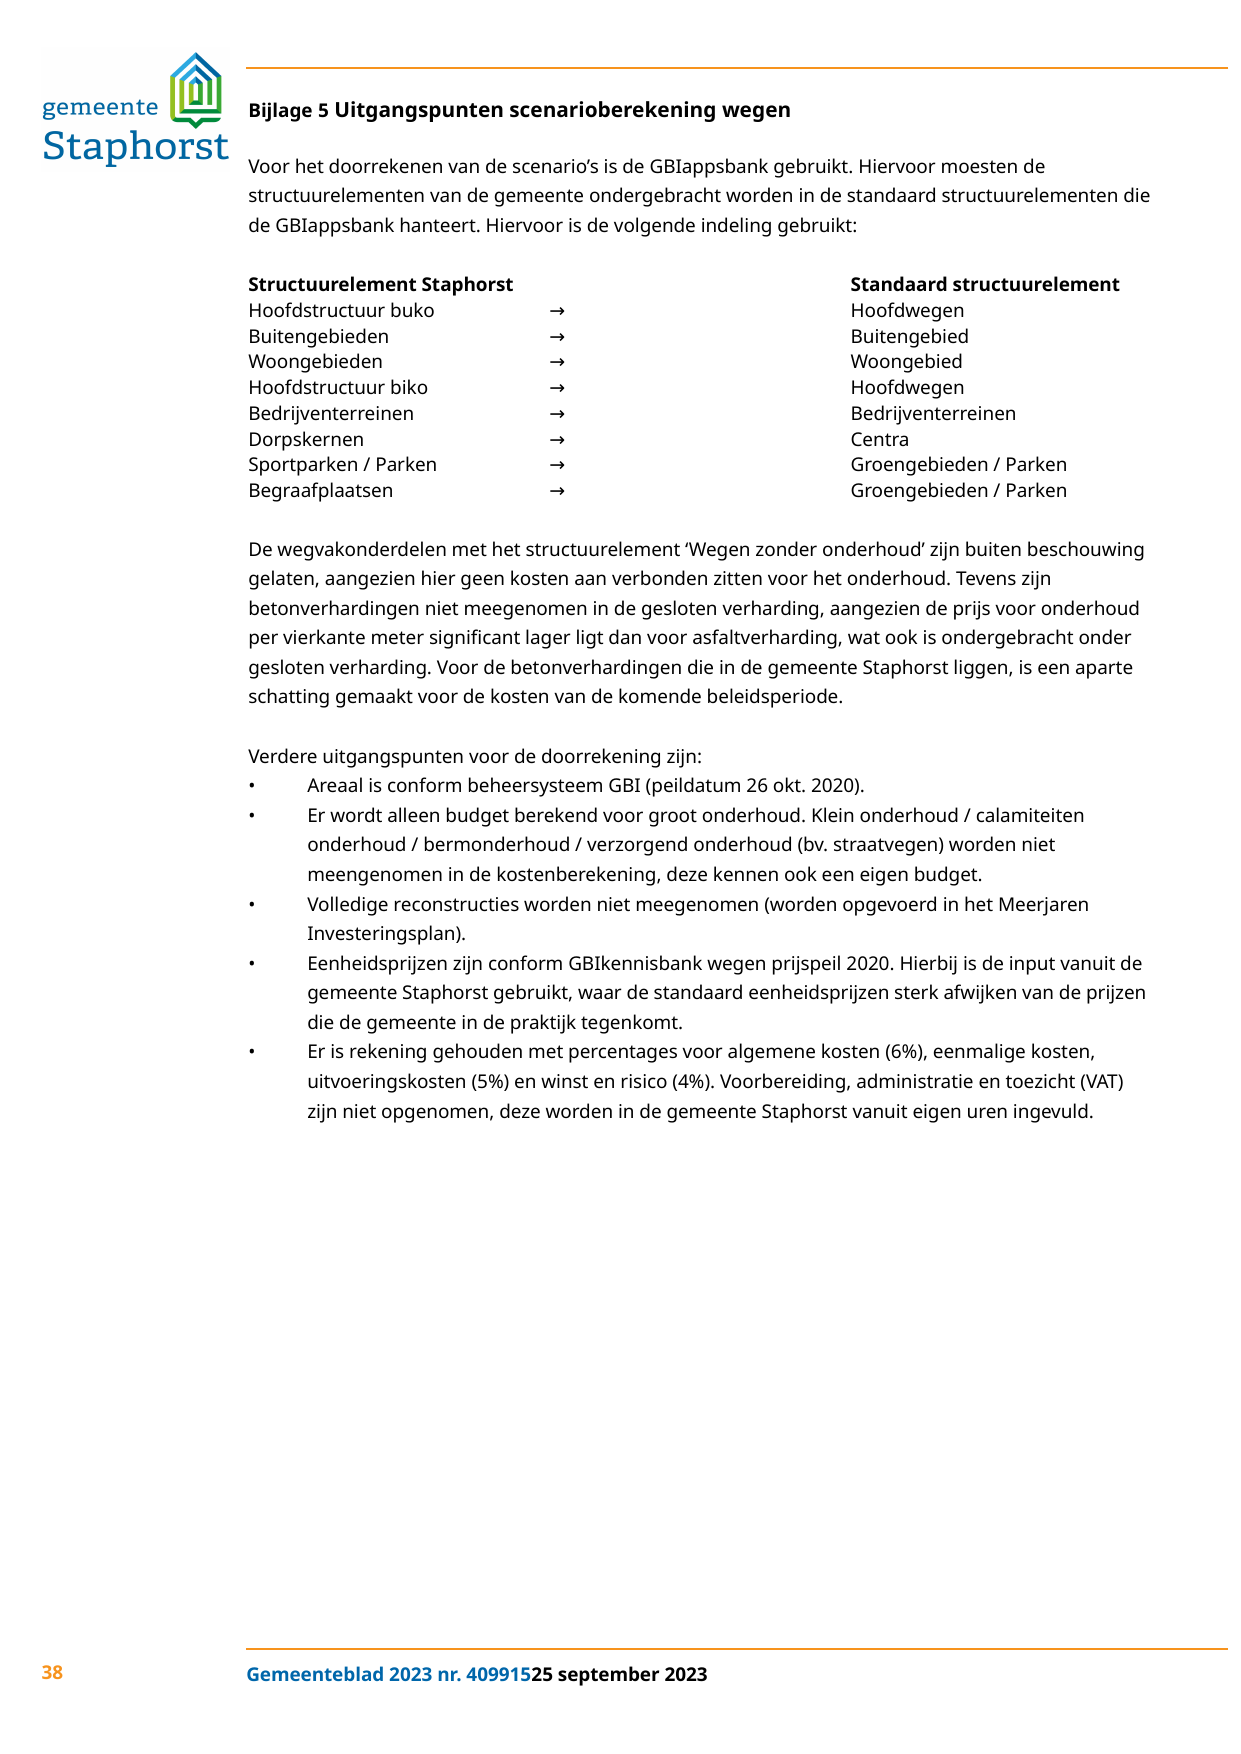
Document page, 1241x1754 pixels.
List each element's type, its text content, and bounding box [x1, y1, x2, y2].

text De wegvakonderdelen met het structuurelement ‘Wegen zonder onderhoud’ zijn buiten beschouwing gelaten, aangezien hier geen kosten aan verbonden zitten voor het onderhoud. Tevens zijn betonverhardingen niet meegenomen in de gesloten verharding, aangezien de prijs voor onderhoud per vierkante meter significant lager ligt dan voor asfaltverharding, wat ook is ondergebracht onder gesloten verharding. Voor de betonverhardingen die in de gemeente Staphorst liggen, is een aparte schatting gemaakt voor de kosten van de komende beleidsperiode. [248, 536, 1152, 709]
table_cell Begraafplaatsen [248, 477, 549, 503]
table_cell Hoofdwegen [850, 297, 1152, 323]
table_cell → [549, 426, 850, 451]
table_cell Buitengebieden [248, 323, 549, 348]
list Er is rekening gehouden met percentages voor algemene kosten (6%), eenmalige kosten, uitvoeringskosten (5%) en winst en risico (4%). Voorbereiding, administratie en toezicht (VAT) zijn niet opgenomen, deze worden in de gemeente Staphorst vanuit eigen uren ingevuld. [248, 1039, 1152, 1123]
table_cell → [549, 349, 850, 374]
table_cell Dorpskernen [248, 426, 549, 451]
list Volledige reconstructies worden niet meegenomen (worden opgevoerd in het Meerjaren Investeringsplan). [248, 891, 1152, 946]
table_cell Centra [850, 426, 1152, 451]
table_cell Buitengebied [850, 323, 1152, 348]
table_cell → [549, 400, 850, 426]
table_cell Sportparken / Parken [248, 451, 549, 477]
table_header Structuurelement Staphorst [248, 271, 549, 297]
table_cell → [549, 323, 850, 348]
table_cell Groengebieden / Parken [850, 477, 1152, 503]
table_cell → [549, 374, 850, 400]
table_cell → [549, 297, 850, 323]
table_cell Groengebieden / Parken [850, 451, 1152, 477]
table_cell → [549, 451, 850, 477]
table_cell Hoofdstructuur biko [248, 374, 549, 400]
table_header [549, 271, 850, 297]
table_cell Bedrijventerreinen [850, 400, 1152, 426]
list Er wordt alleen budget berekend voor groot onderhoud. Klein onderhoud / calamiteiten onderhoud / bermonderhoud / verzorgend onderhoud (bv. straatvegen) worden niet meengenomen in de kostenberekening, deze kennen ook een eigen budget. [248, 802, 1152, 887]
text Voor het doorrekenen van de scenario’s is de GBIappsbank gebruikt. Hiervoor moesten de structuurelementen van de gemeente ondergebracht worden in de standaard structuurelementen die de GBIappsbank hanteert. Hiervoor is de volgende indeling gebruikt: [248, 153, 1152, 238]
table_cell Bedrijventerreinen [248, 400, 549, 426]
list Eenheidsprijzen zijn conform GBIkennisbank wegen prijspeil 2020. Hierbij is de input vanuit de gemeente Staphorst gebruikt, waar de standaard eenheidsprijzen sterk afwijken van de prijzen die de gemeente in de praktijk tegenkomt. [248, 950, 1152, 1035]
table_cell Hoofdstructuur buko [248, 297, 549, 323]
picture [41, 47, 231, 172]
text Bijlage 5 Uitgangspunten scenarioberekening wegen [248, 95, 1152, 123]
text Verdere uitgangspunten voor de doorrekening zijn: [248, 743, 1152, 768]
table_cell → [549, 477, 850, 503]
table_cell Hoofdwegen [850, 374, 1152, 400]
table_cell Woongebieden [248, 349, 549, 374]
table_header Standaard structuurelement [850, 271, 1152, 297]
table_cell Woongebied [850, 349, 1152, 374]
list Areaal is conform beheersysteem GBI (peildatum 26 okt. 2020). [248, 772, 1152, 798]
